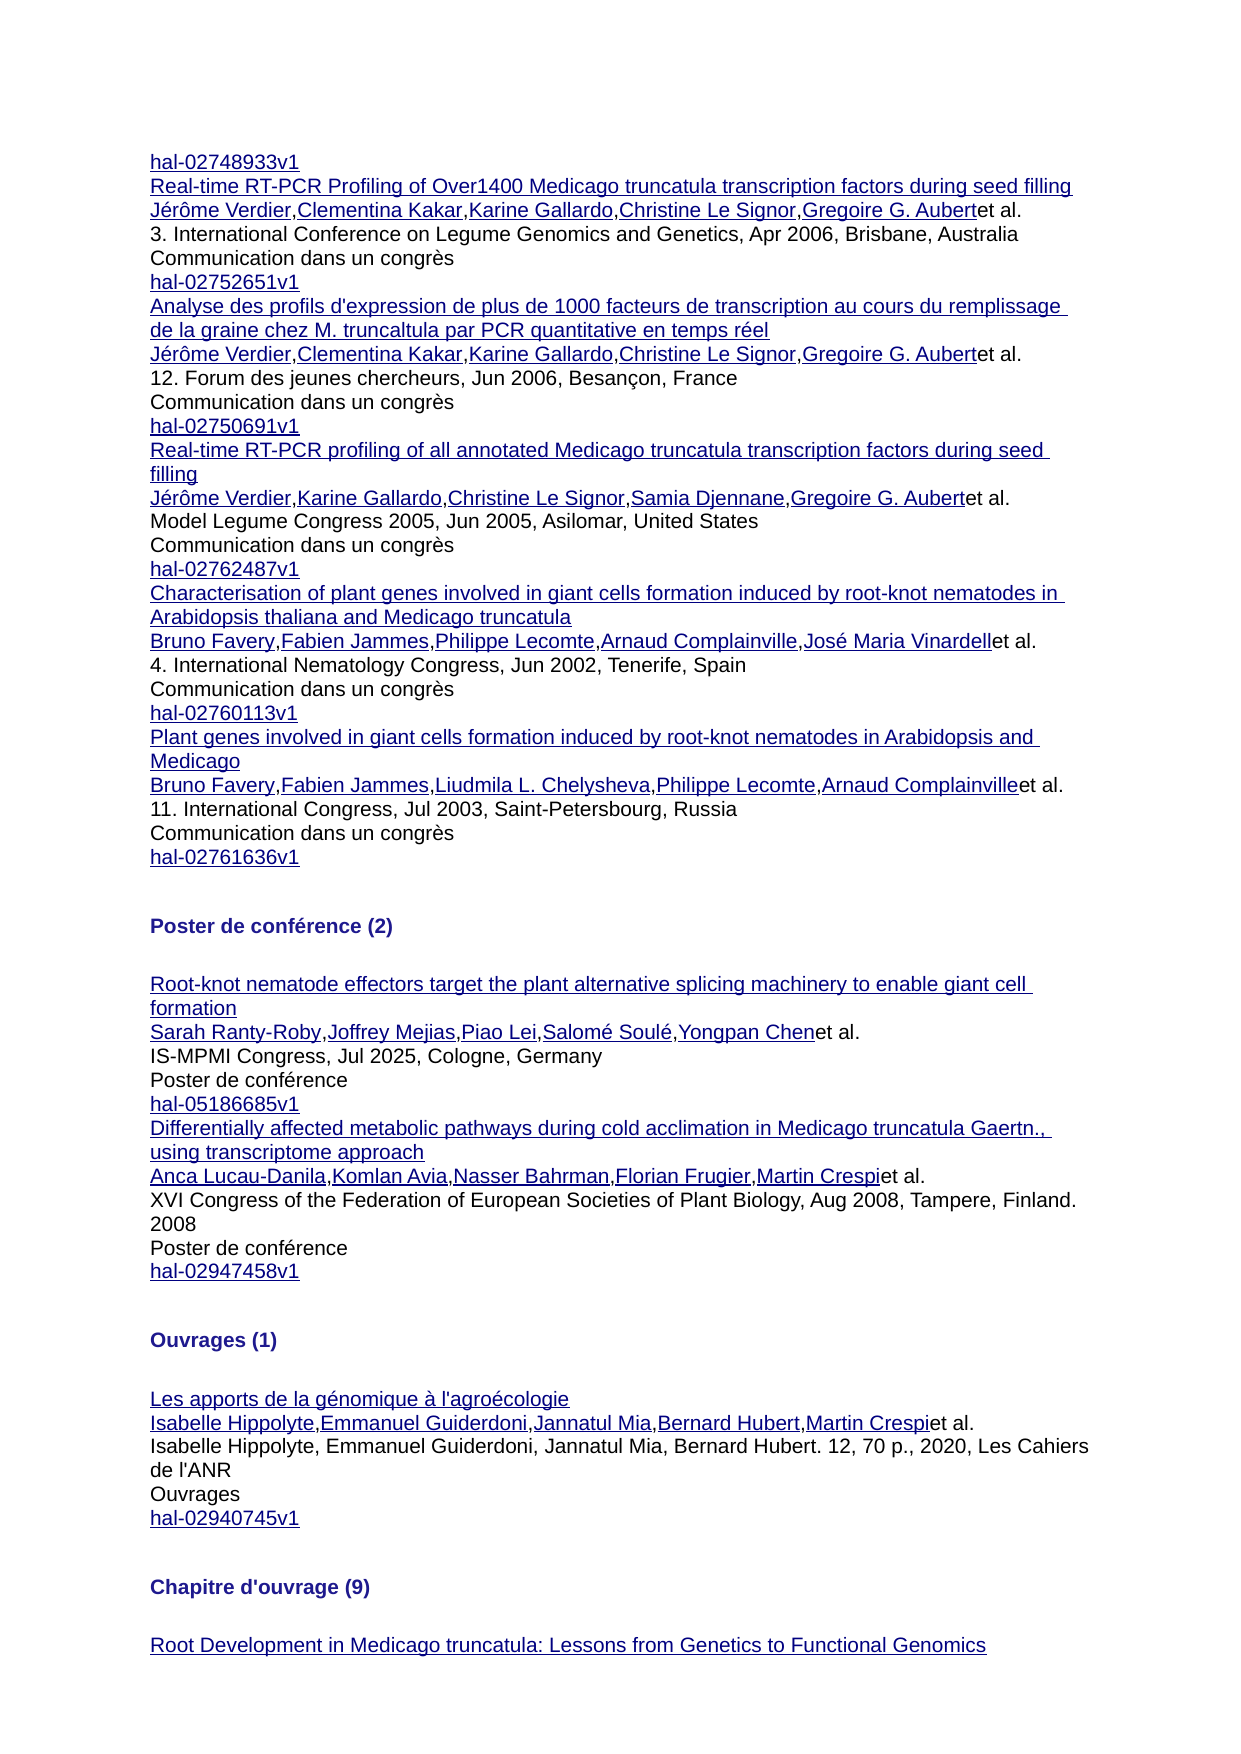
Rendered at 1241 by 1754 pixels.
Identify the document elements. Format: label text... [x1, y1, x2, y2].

table_cell hal-02748933v1 [150, 150, 1090, 174]
table_header Root-knot nematode effectors target the plant alternative splicing machinery to enable giant cell formation Sarah Ranty-Roby,Joffrey Mejias,Piao Lei,Salomé Soulé,Yongpan Chenet al. IS-MPMI Congress, Jul 2025, Cologne, Germany Poster de conférence hal-05186685v1 [150, 972, 1090, 1116]
subtitle Poster de conférence (2) [150, 913, 1090, 937]
table_cell Analyse des profils d'expression de plus de 1000 facteurs de transcription au cours du remplissage de la graine chez M. truncaltula par PCR quantitative en temps réel Jérôme Verdier,Clementina Kakar,Karine Gallardo,Christine Le Signor,Gregoire G. Aubertet al. 12. Forum des jeunes chercheurs, Jun 2006, Besançon, France Communication dans un congrès hal-02750691v1 [150, 294, 1090, 437]
table_header Les apports de la génomique à l'agroécologie Isabelle Hippolyte,Emmanuel Guiderdoni,Jannatul Mia,Bernard Hubert,Martin Crespiet al. Isabelle Hippolyte, Emmanuel Guiderdoni, Jannatul Mia, Bernard Hubert. 12, 70 p., 2020, Les Cahiers de l'ANR Ouvrages hal-02940745v1 [150, 1386, 1090, 1530]
table_cell Real-time RT-PCR profiling of all annotated Medicago truncatula transcription factors during seed filling Jérôme Verdier,Karine Gallardo,Christine Le Signor,Samia Djennane,Gregoire G. Aubertet al. Model Legume Congress 2005, Jun 2005, Asilomar, United States Communication dans un congrès hal-02762487v1 [150, 438, 1090, 581]
subtitle Chapitre d'ouvrage (9) [150, 1575, 1090, 1599]
table_cell Differentially affected metabolic pathways during cold acclimation in Medicago truncatula Gaertn., using transcriptome approach Anca Lucau-Danila,Komlan Avia,Nasser Bahrman,Florian Frugier,Martin Crespiet al. XVI Congress of the Federation of European Societies of Plant Biology, Aug 2008, Tampere, Finland. 2008 Poster de conférence hal-02947458v1 [150, 1116, 1090, 1283]
subtitle Ouvrages (1) [150, 1328, 1090, 1352]
table_cell Plant genes involved in giant cells formation induced by root-knot nematodes in Arabidopsis and Medicago Bruno Favery,Fabien Jammes,Liudmila L. Chelysheva,Philippe Lecomte,Arnaud Complainvilleet al. 11. International Congress, Jul 2003, Saint-Petersbourg, Russia Communication dans un congrès hal-02761636v1 [150, 725, 1090, 869]
table_cell Characterisation of plant genes involved in giant cells formation induced by root-knot nematodes in Arabidopsis thaliana and Medicago truncatula Bruno Favery,Fabien Jammes,Philippe Lecomte,Arnaud Complainville,José Maria Vinardellet al. 4. International Nematology Congress, Jun 2002, Tenerife, Spain Communication dans un congrès hal-02760113v1 [150, 581, 1090, 725]
table_cell Real-time RT-PCR Profiling of Over1400 Medicago truncatula transcription factors during seed filling Jérôme Verdier,Clementina Kakar,Karine Gallardo,Christine Le Signor,Gregoire G. Aubertet al. 3. International Conference on Legume Genomics and Genetics, Apr 2006, Brisbane, Australia Communication dans un congrès hal-02752651v1 [150, 174, 1090, 294]
table_header Root Development in Medicago truncatula: Lessons from Genetics to Functional Genomics [150, 1633, 1090, 1657]
